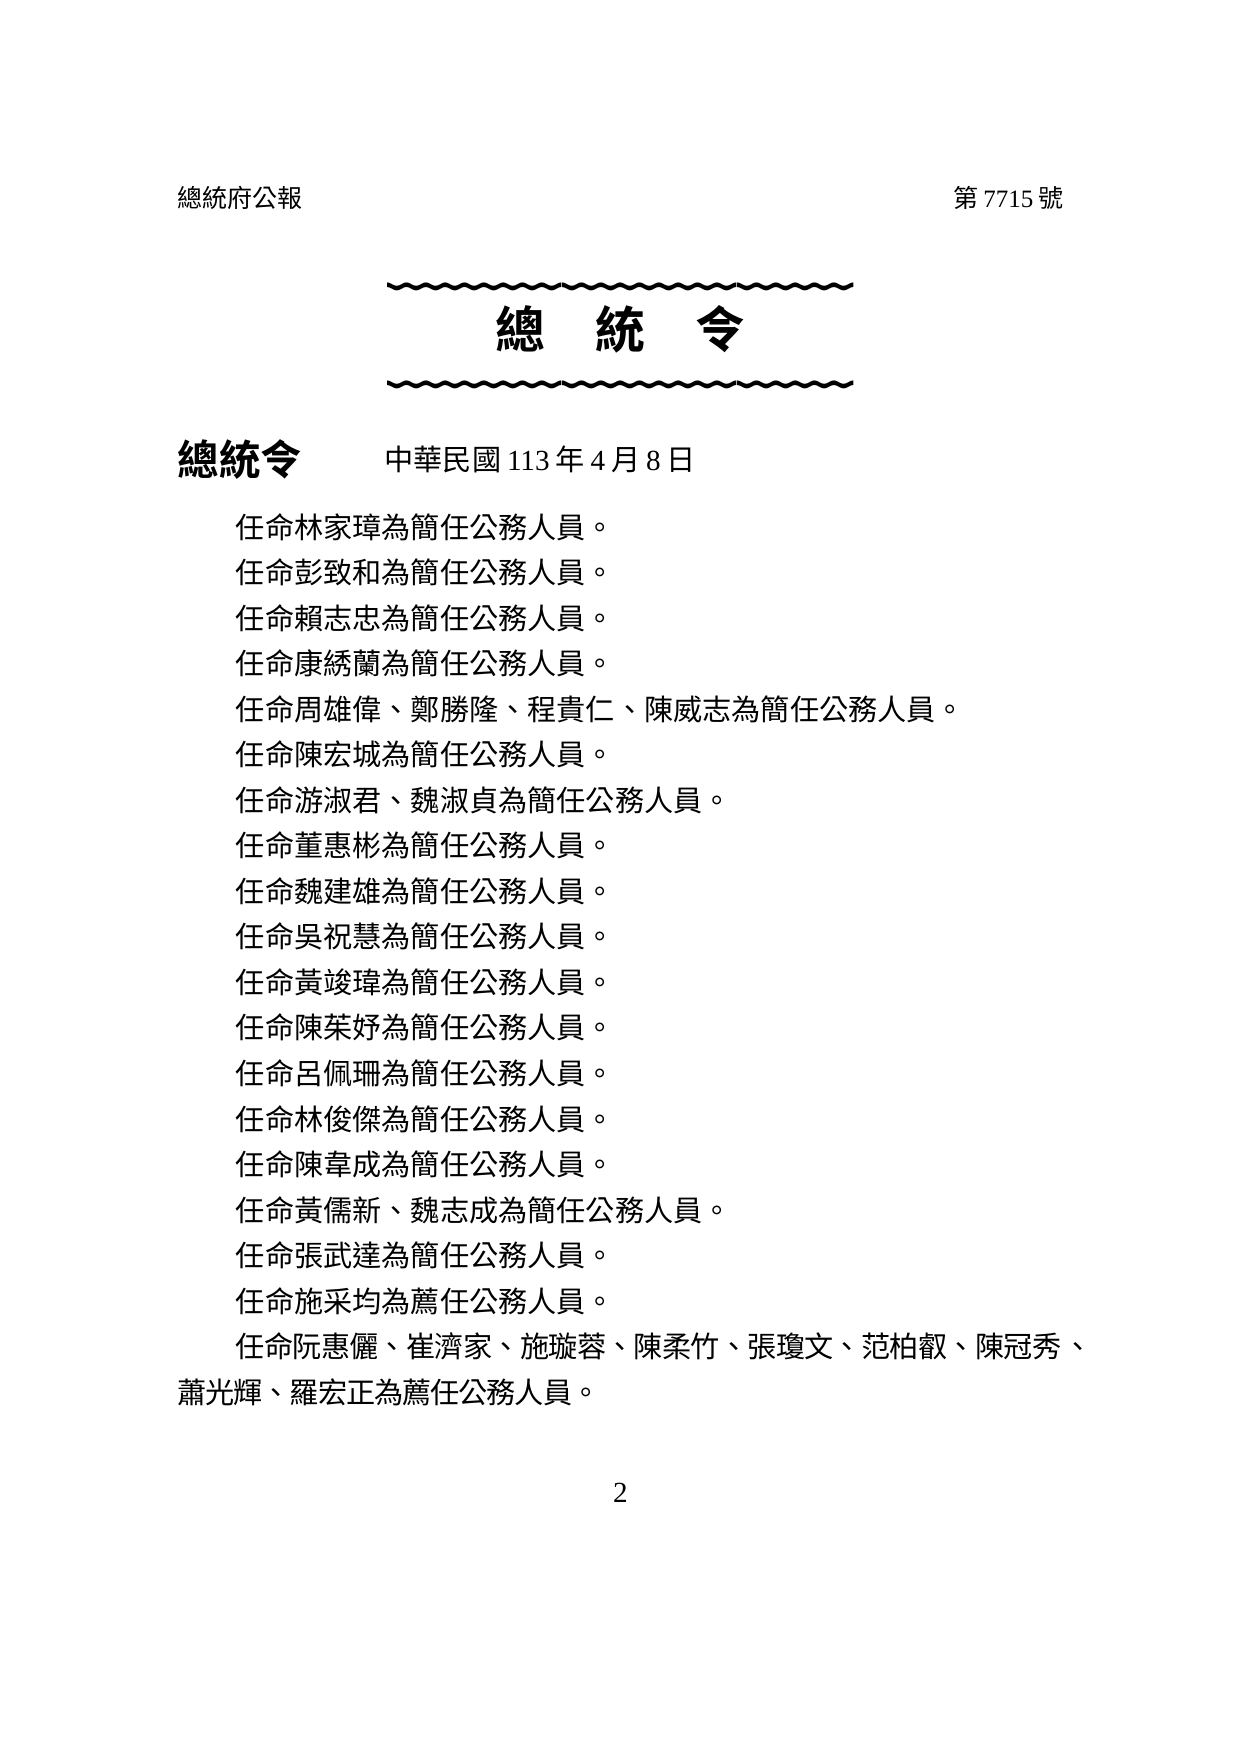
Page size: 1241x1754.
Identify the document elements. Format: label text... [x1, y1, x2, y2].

text 任命張武達為簡任公務人員。 [177, 1230, 1063, 1276]
table_header 總統令 [174, 413, 381, 502]
text 任命陳宏城為簡任公務人員。 [177, 729, 1063, 775]
text 任命林俊傑為簡任公務人員。 [177, 1094, 1063, 1139]
text 任命董惠彬為簡任公務人員。 [177, 821, 1063, 866]
text 任命黃儒新、魏志成為簡任公務人員。 [177, 1185, 1063, 1230]
text 任命康綉蘭為簡任公務人員。 [177, 638, 1063, 684]
text 任命周雄偉、鄭勝隆、程貴仁、陳威志為簡任公務人員。 [177, 684, 1063, 729]
text 總統令 [177, 291, 1063, 363]
text 任命陳茱妤為簡任公務人員。 [177, 1003, 1063, 1048]
text 任命黃竣瑋為簡任公務人員。 [177, 957, 1063, 1003]
table_header 中華民國113年4月8日 [381, 413, 877, 502]
text ﹏﹏﹏﹏﹏﹏﹏﹏ [177, 363, 1063, 388]
text 任命林家璋為簡任公務人員。 [177, 502, 1063, 547]
text 任命呂佩珊為簡任公務人員。 [177, 1048, 1063, 1094]
text 任命賴志忠為簡任公務人員。 [177, 593, 1063, 638]
text ﹏﹏﹏﹏﹏﹏﹏﹏ [177, 266, 1063, 291]
text 任命陳韋成為簡任公務人員。 [177, 1139, 1063, 1185]
text 任命游淑君、魏淑貞為簡任公務人員。 [177, 775, 1063, 821]
text 任命彭致和為簡任公務人員。 [177, 547, 1063, 593]
text 任命魏建雄為簡任公務人員。 [177, 866, 1063, 912]
text 任命施采均為薦任公務人員。 [177, 1276, 1063, 1321]
text 任命吳祝慧為簡任公務人員。 [177, 912, 1063, 957]
text 任命阮惠儷、崔濟家、施璇蓉、陳柔竹、張瓊文、范柏叡、陳冠秀、蕭光輝、羅宏正為薦任公務人員。 [177, 1321, 1063, 1412]
